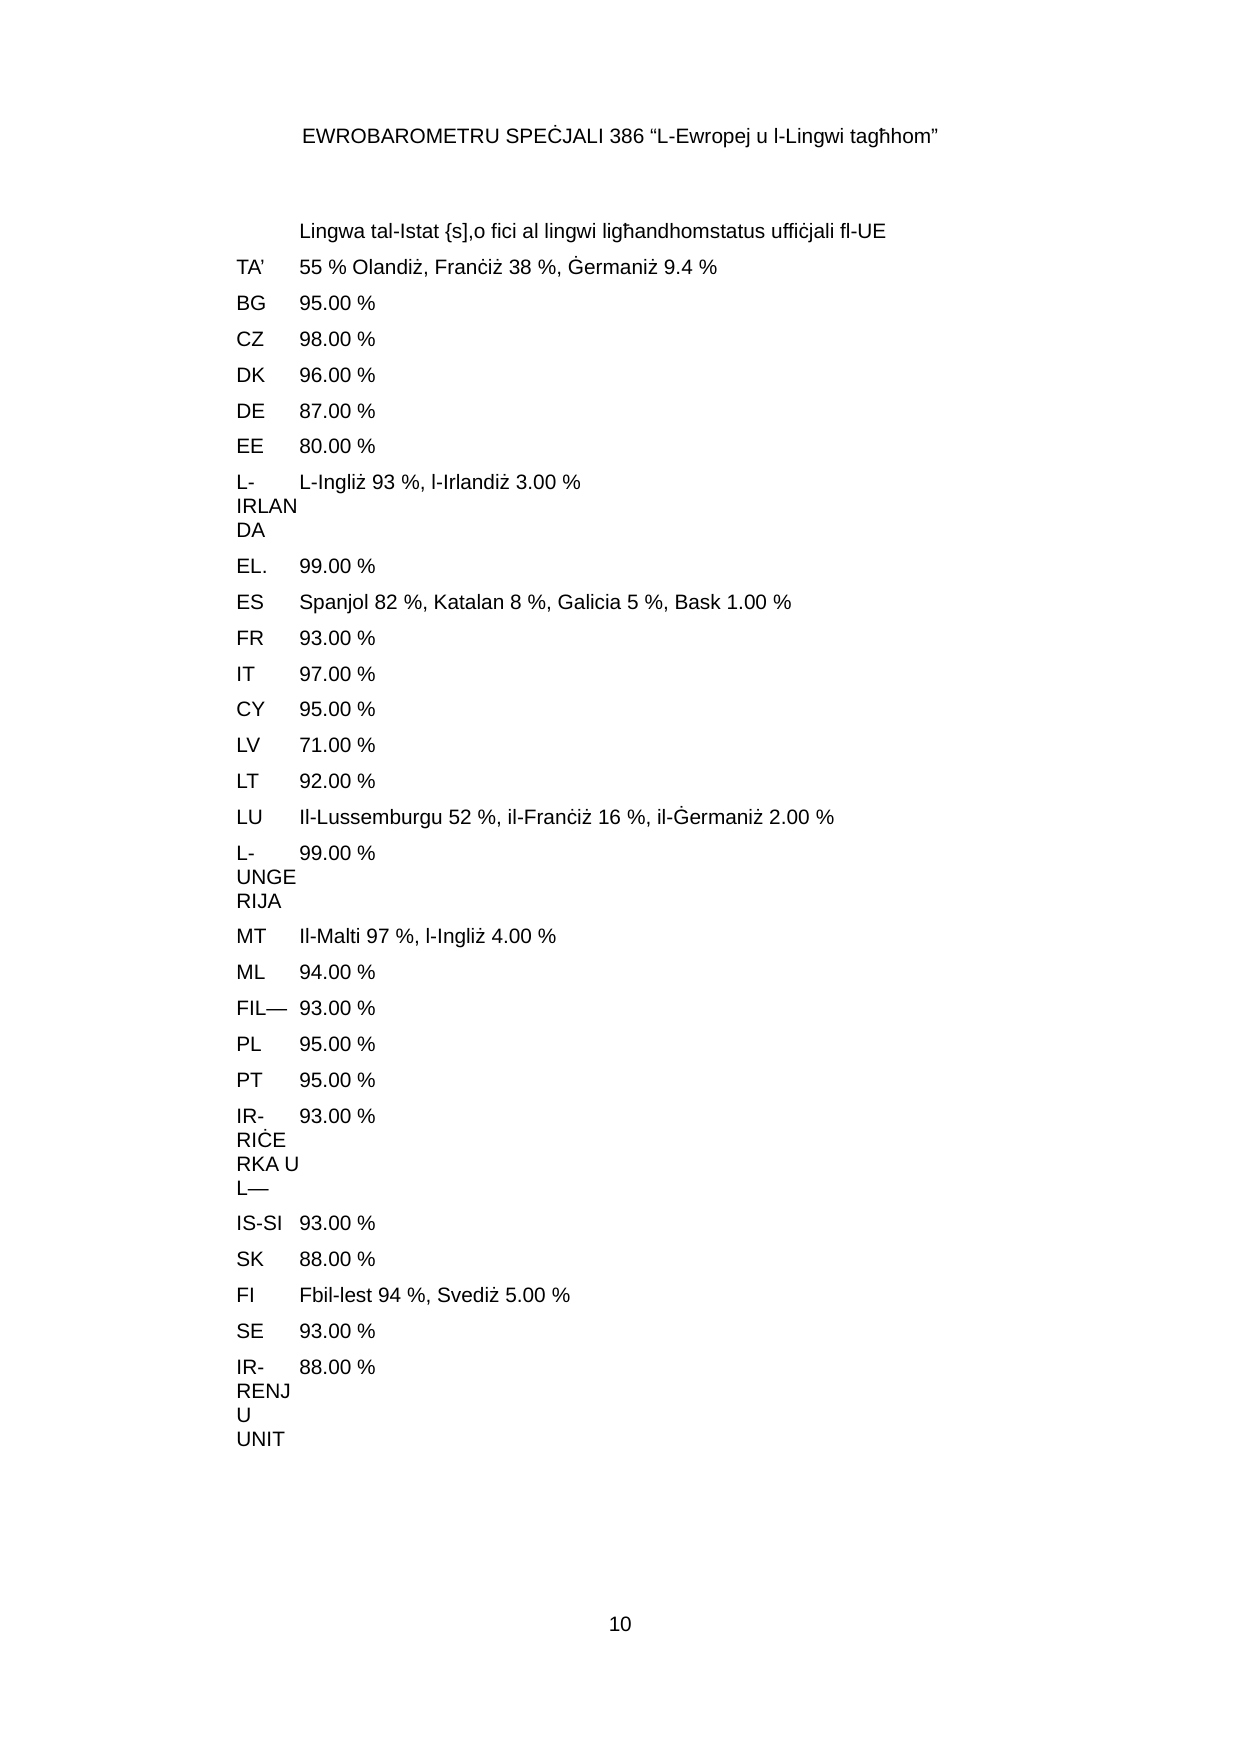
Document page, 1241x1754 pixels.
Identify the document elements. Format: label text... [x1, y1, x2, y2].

table_cell 87.00 % [299, 393, 1004, 428]
table_cell FR [236, 620, 299, 655]
table_cell Il-Lussemburgu 52 %, il-Franċiż 16 %, il-Ġermaniż 2.00 % [299, 799, 1004, 834]
table_cell Fbil-lest 94 %, Svediż 5.00 % [299, 1277, 1004, 1313]
table_cell IR-RIĊERKA U L— [236, 1098, 299, 1205]
table_cell IT [236, 655, 299, 691]
table_cell 93.00 % [299, 620, 1004, 655]
table_cell 96.00 % [299, 357, 1004, 392]
table_cell 92.00 % [299, 763, 1004, 799]
table_cell 55 % Olandiż, Franċiż 38 %, Ġermaniż 9.4 % [299, 249, 1004, 285]
table_cell DK [236, 357, 299, 392]
table_cell 93.00 % [299, 1098, 1004, 1205]
table_cell IR-RENJU UNIT [236, 1349, 299, 1456]
table_cell LT [236, 763, 299, 799]
table_cell 95.00 % [299, 1026, 1004, 1062]
table_cell 71.00 % [299, 727, 1004, 763]
table_cell FI [236, 1277, 299, 1313]
table_cell LU [236, 799, 299, 834]
table_cell SK [236, 1241, 299, 1277]
table_cell L-Ingliż 93 %, l-Irlandiż 3.00 % [299, 464, 1004, 548]
table_cell Spanjol 82 %, Katalan 8 %, Galicia 5 %, Bask 1.00 % [299, 584, 1004, 619]
table_header [236, 213, 299, 249]
table_cell 95.00 % [299, 1062, 1004, 1097]
table_cell CZ [236, 321, 299, 357]
table_cell BG [236, 285, 299, 321]
table_cell 93.00 % [299, 1205, 1004, 1241]
table_cell 97.00 % [299, 655, 1004, 691]
table_cell ML [236, 954, 299, 990]
table_cell TA’ [236, 249, 299, 285]
table_cell EE [236, 428, 299, 464]
table_cell 95.00 % [299, 285, 1004, 321]
table_cell Il-Malti 97 %, l-Ingliż 4.00 % [299, 918, 1004, 954]
table_cell DE [236, 393, 299, 428]
table_cell 88.00 % [299, 1349, 1004, 1456]
table_cell FIL— [236, 990, 299, 1026]
table_cell EL. [236, 548, 299, 584]
table_cell 99.00 % [299, 835, 1004, 918]
table_cell 93.00 % [299, 990, 1004, 1026]
table_cell SE [236, 1313, 299, 1348]
table_cell ES [236, 584, 299, 619]
table_cell LV [236, 727, 299, 763]
table_cell 95.00 % [299, 691, 1004, 727]
table_cell 80.00 % [299, 428, 1004, 464]
table_cell 88.00 % [299, 1241, 1004, 1277]
table_header Lingwa tal-Istat {s],o fici al lingwi ligħandhomstatus uffiċjali fl-UE [299, 213, 1004, 249]
table_cell 98.00 % [299, 321, 1004, 357]
table_cell 93.00 % [299, 1313, 1004, 1348]
table_cell CY [236, 691, 299, 727]
table_cell MT [236, 918, 299, 954]
table_cell 94.00 % [299, 954, 1004, 990]
table_cell IS-SI [236, 1205, 299, 1241]
table_cell 99.00 % [299, 548, 1004, 584]
table_cell L-IRLANDA [236, 464, 299, 548]
table_cell L-UNGERIJA [236, 835, 299, 918]
table_cell PT [236, 1062, 299, 1097]
table_cell PL [236, 1026, 299, 1062]
